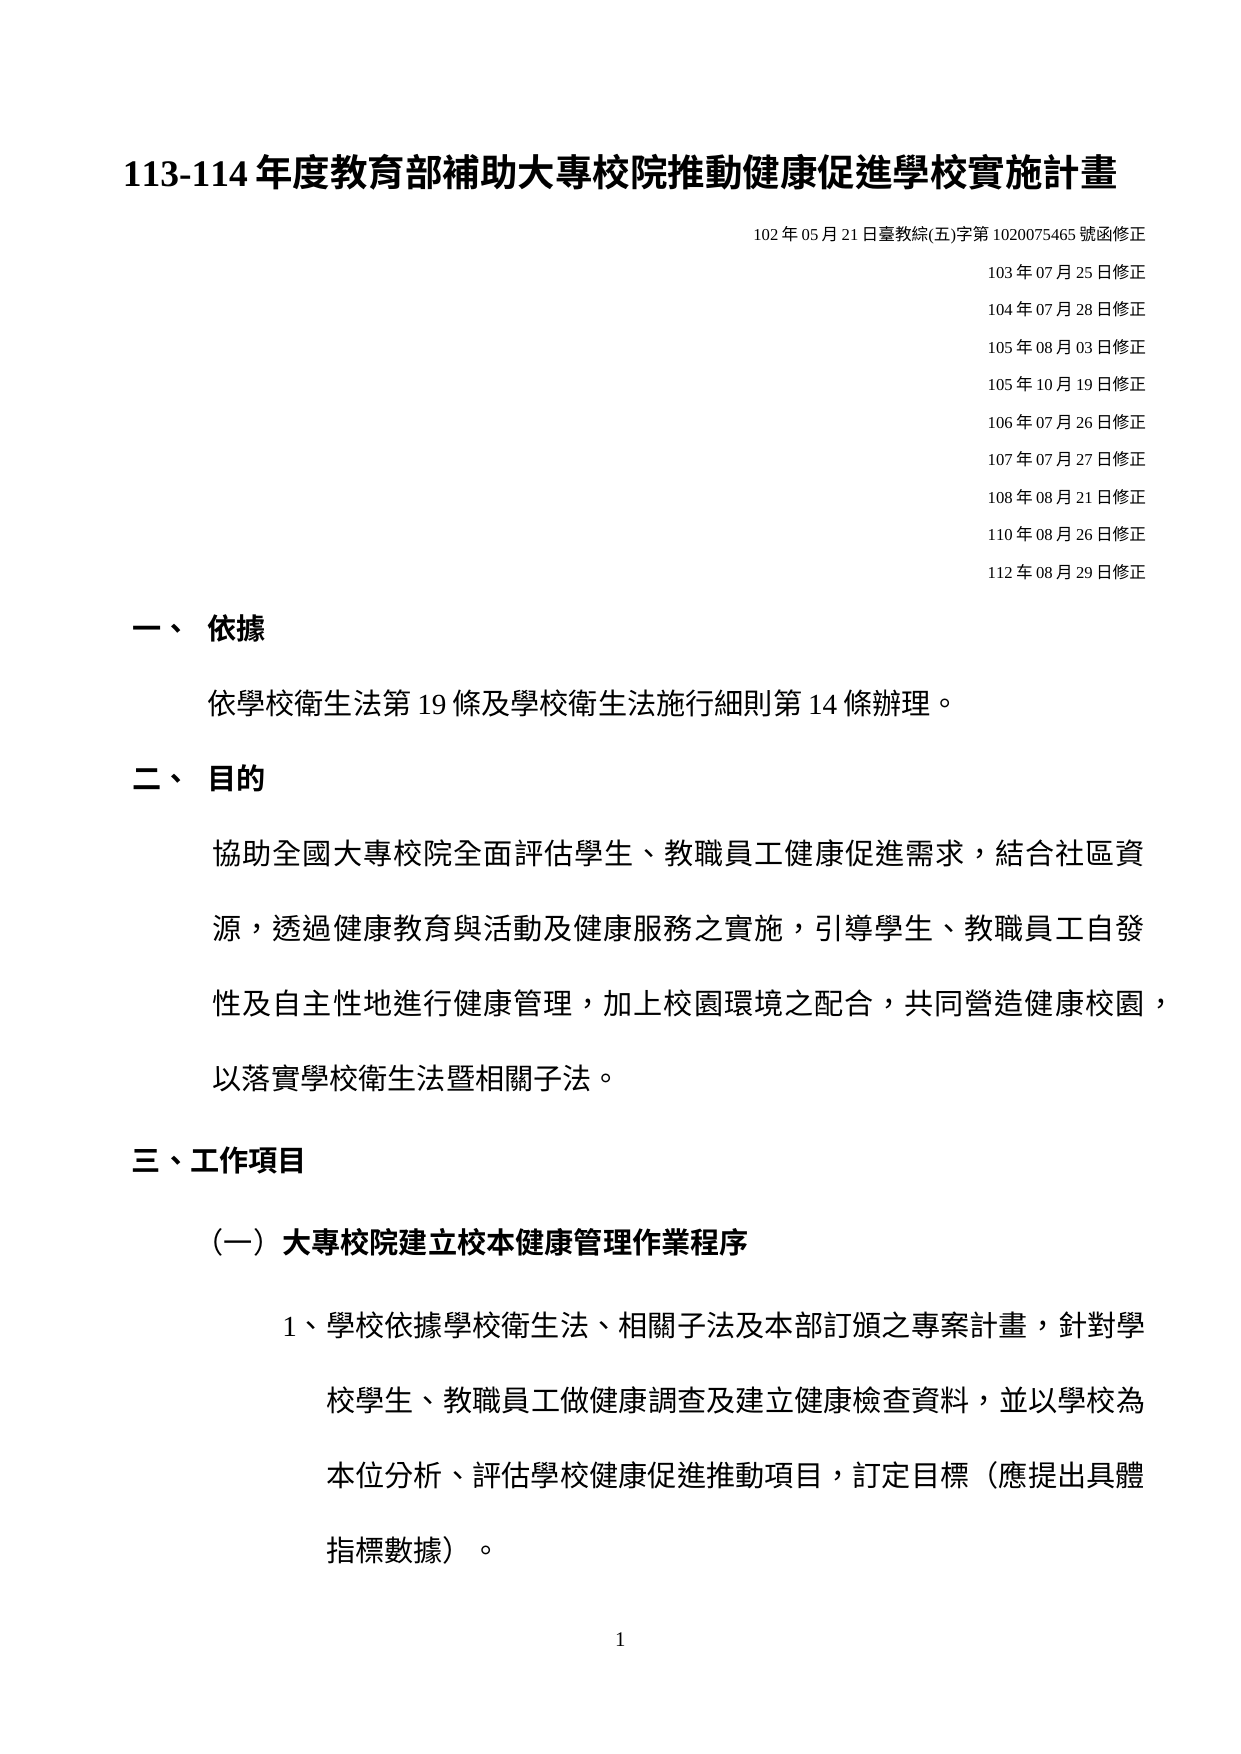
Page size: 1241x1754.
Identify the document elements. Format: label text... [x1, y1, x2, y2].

subtitle 106年07月26日修正 [94, 402, 1146, 439]
subtitle 107年07月27日修正 [94, 439, 1146, 477]
text 三、工作項目 [94, 1122, 1146, 1197]
list 依據 [132, 589, 1146, 664]
subtitle 103年07月25日修正 [94, 252, 1146, 289]
list 目的 [132, 739, 1146, 814]
subtitle 105年10月19日修正 [94, 364, 1146, 402]
subtitle 105年08月03日修正 [94, 327, 1146, 364]
text 1、學校依據學校衛生法、相關子法及本部訂頒之專案計畫，針對學校學生、教職員工做健康調查及建立健康檢查資料，並以學校為本位分析、評估學校健康促進推動項目，訂定目標（應提出具體指標數據）。 [282, 1286, 1146, 1586]
subtitle 108年08月21日修正 [94, 477, 1146, 514]
subtitle 110年08月26日修正 [94, 514, 1146, 552]
text 協助全國大專校院全面評估學生、教職員工健康促進需求，結合社區資源，透過健康教育與活動及健康服務之實施，引導學生、教職員工自發性及自主性地進行健康管理，加上校園環境之配合，共同營造健康校園，以落實學校衛生法暨相關子法。 [212, 814, 1146, 1114]
text （一）大專校院建立校本健康管理作業程序 [194, 1204, 1146, 1279]
subtitle 113-114年度教育部補助大專校院推動健康促進學校實施計畫 [94, 132, 1146, 207]
subtitle 104年07月28日修正 [94, 289, 1146, 327]
subtitle 112车08月29日修正 [94, 552, 1146, 589]
text 依學校衛生法第19條及學校衛生法施行細則第14條辦理。 [207, 664, 1146, 739]
subtitle 102年05月21日臺教綜(五)字第1020075465號函修正 [94, 214, 1146, 252]
